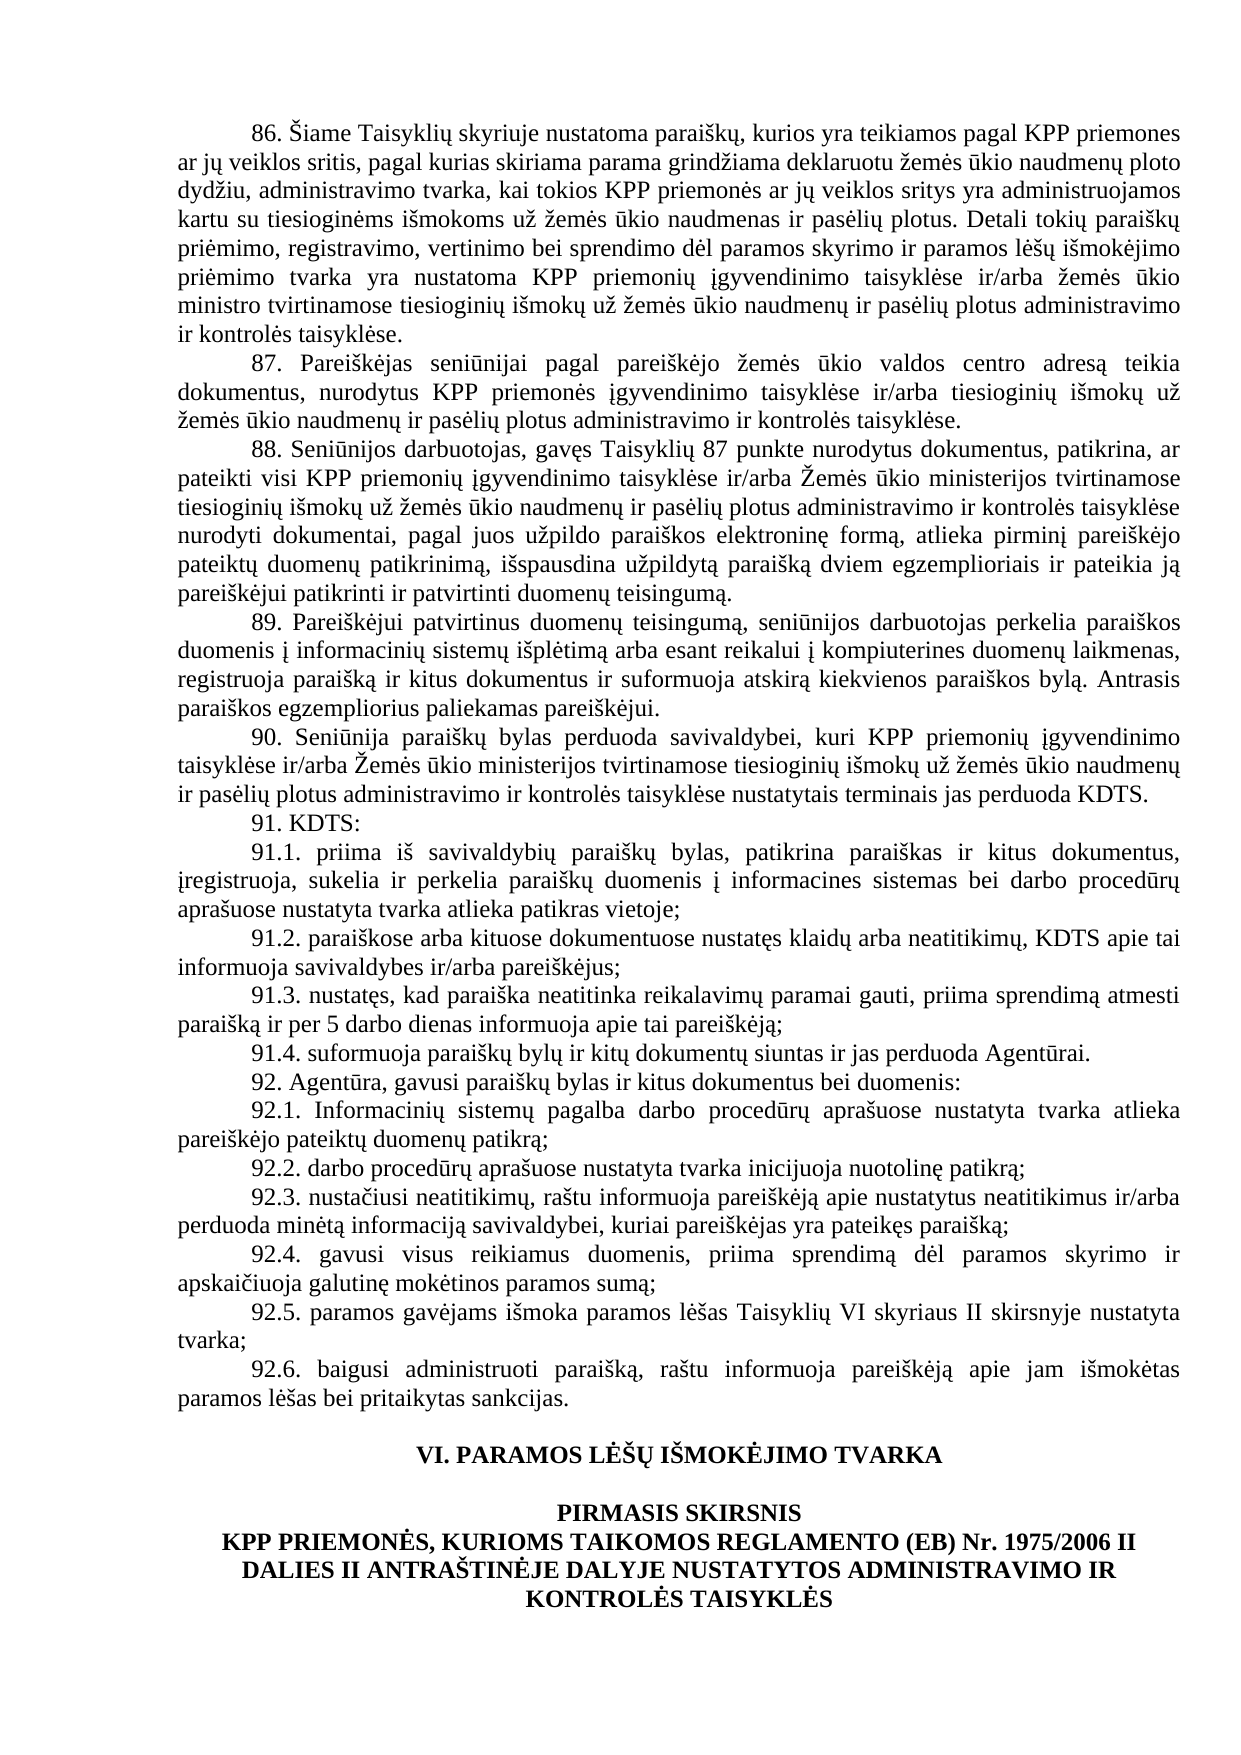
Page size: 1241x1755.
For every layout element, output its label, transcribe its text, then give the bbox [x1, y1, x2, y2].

text 89. Pareiškėjui patvirtinus duomenų teisingumą, seniūnijos darbuotojas perkelia paraiškos duomenis į informacinių sistemų išplėtimą arba esant reikalui į kompiuterines duomenų laikmenas, registruoja paraišką ir kitus dokumentus ir suformuoja atskirą kiekvienos paraiškos bylą. Antrasis paraiškos egzempliorius paliekamas pareiškėjui. [177, 607, 1181, 722]
text 86. Šiame Taisyklių skyriuje nustatoma paraiškų, kurios yra teikiamos pagal KPP priemones ar jų veiklos sritis, pagal kurias skiriama parama grindžiama deklaruotu žemės ūkio naudmenų ploto dydžiu, administravimo tvarka, kai tokios KPP priemonės ar jų veiklos sritys yra administruojamos kartu su tiesioginėms išmokoms už žemės ūkio naudmenas ir pasėlių plotus. Detali tokių paraiškų priėmimo, registravimo, vertinimo bei sprendimo dėl paramos skyrimo ir paramos lėšų išmokėjimo priėmimo tvarka yra nustatoma KPP priemonių įgyvendinimo taisyklėse ir/arba žemės ūkio ministro tvirtinamose tiesioginių išmokų už žemės ūkio naudmenų ir pasėlių plotus administravimo ir kontrolės taisyklėse. [177, 118, 1181, 348]
text 91.4. suformuoja paraiškų bylų ir kitų dokumentų siuntas ir jas perduoda Agentūrai. [177, 1038, 1181, 1067]
text 91.2. paraiškose arba kituose dokumentuose nustatęs klaidų arba neatitikimų, KDTS apie tai informuoja savivaldybes ir/arba pareiškėjus; [177, 923, 1181, 981]
text 92. Agentūra, gavusi paraiškų bylas ir kitus dokumentus bei duomenis: [177, 1067, 1181, 1096]
text VI. PARAMOS LĖŠŲ IŠMOKĖJIMO TVARKA [177, 1441, 1181, 1469]
text 91.3. nustatęs, kad paraiška neatitinka reikalavimų paramai gauti, priima sprendimą atmesti paraišką ir per 5 darbo dienas informuoja apie tai pareiškėją; [177, 981, 1181, 1038]
text 87. Pareiškėjas seniūnijai pagal pareiškėjo žemės ūkio valdos centro adresą teikia dokumentus, nurodytus KPP priemonės įgyvendinimo taisyklėse ir/arba tiesioginių išmokų už žemės ūkio naudmenų ir pasėlių plotus administravimo ir kontrolės taisyklėse. [177, 348, 1181, 434]
text 92.2. darbo procedūrų aprašuose nustatyta tvarka inicijuoja nuotolinę patikrą; [177, 1153, 1181, 1182]
text 91. KDTS: [177, 808, 1181, 837]
text 91.1. priima iš savivaldybių paraiškų bylas, patikrina paraiškas ir kitus dokumentus, įregistruoja, sukelia ir perkelia paraiškų duomenis į informacines sistemas bei darbo procedūrų aprašuose nustatyta tvarka atlieka patikras vietoje; [177, 837, 1181, 923]
text 92.4. gavusi visus reikiamus duomenis, priima sprendimą dėl paramos skyrimo ir apskaičiuoja galutinę mokėtinos paramos sumą; [177, 1239, 1181, 1297]
text 92.1. Informacinių sistemų pagalba darbo procedūrų aprašuose nustatyta tvarka atlieka pareiškėjo pateiktų duomenų patikrą; [177, 1096, 1181, 1153]
text 92.5. paramos gavėjams išmoka paramos lėšas Taisyklių VI skyriaus II skirsnyje nustatyta tvarka; [177, 1297, 1181, 1354]
text PIRMASIS SKIRSNIS [177, 1498, 1181, 1527]
text 92.6. baigusi administruoti paraišką, raštu informuoja pareiškėją apie jam išmokėtas paramos lėšas bei pritaikytas sankcijas. [177, 1354, 1181, 1412]
text 88. Seniūnijos darbuotojas, gavęs Taisyklių 87 punkte nurodytus dokumentus, patikrina, ar pateikti visi KPP priemonių įgyvendinimo taisyklėse ir/arba Žemės ūkio ministerijos tvirtinamose tiesioginių išmokų už žemės ūkio naudmenų ir pasėlių plotus administravimo ir kontrolės taisyklėse nurodyti dokumentai, pagal juos užpildo paraiškos elektroninę formą, atlieka pirminį pareiškėjo pateiktų duomenų patikrinimą, išspausdina užpildytą paraišką dviem egzemplioriais ir pateikia ją pareiškėjui patikrinti ir patvirtinti duomenų teisingumą. [177, 434, 1181, 607]
text KPP PRIEMONĖS, KURIOMS TAIKOMOS REGLAMENTO (EB) Nr. 1975/2006 II DALIES II ANTRAŠTINĖJE DALYJE NUSTATYTOS ADMINISTRAVIMO IR KONTROLĖS TAISYKLĖS [177, 1527, 1181, 1613]
text 90. Seniūnija paraiškų bylas perduoda savivaldybei, kuri KPP priemonių įgyvendinimo taisyklėse ir/arba Žemės ūkio ministerijos tvirtinamose tiesioginių išmokų už žemės ūkio naudmenų ir pasėlių plotus administravimo ir kontrolės taisyklėse nustatytais terminais jas perduoda KDTS. [177, 722, 1181, 808]
text 92.3. nustačiusi neatitikimų, raštu informuoja pareiškėją apie nustatytus neatitikimus ir/arba perduoda minėtą informaciją savivaldybei, kuriai pareiškėjas yra pateikęs paraišką; [177, 1182, 1181, 1239]
